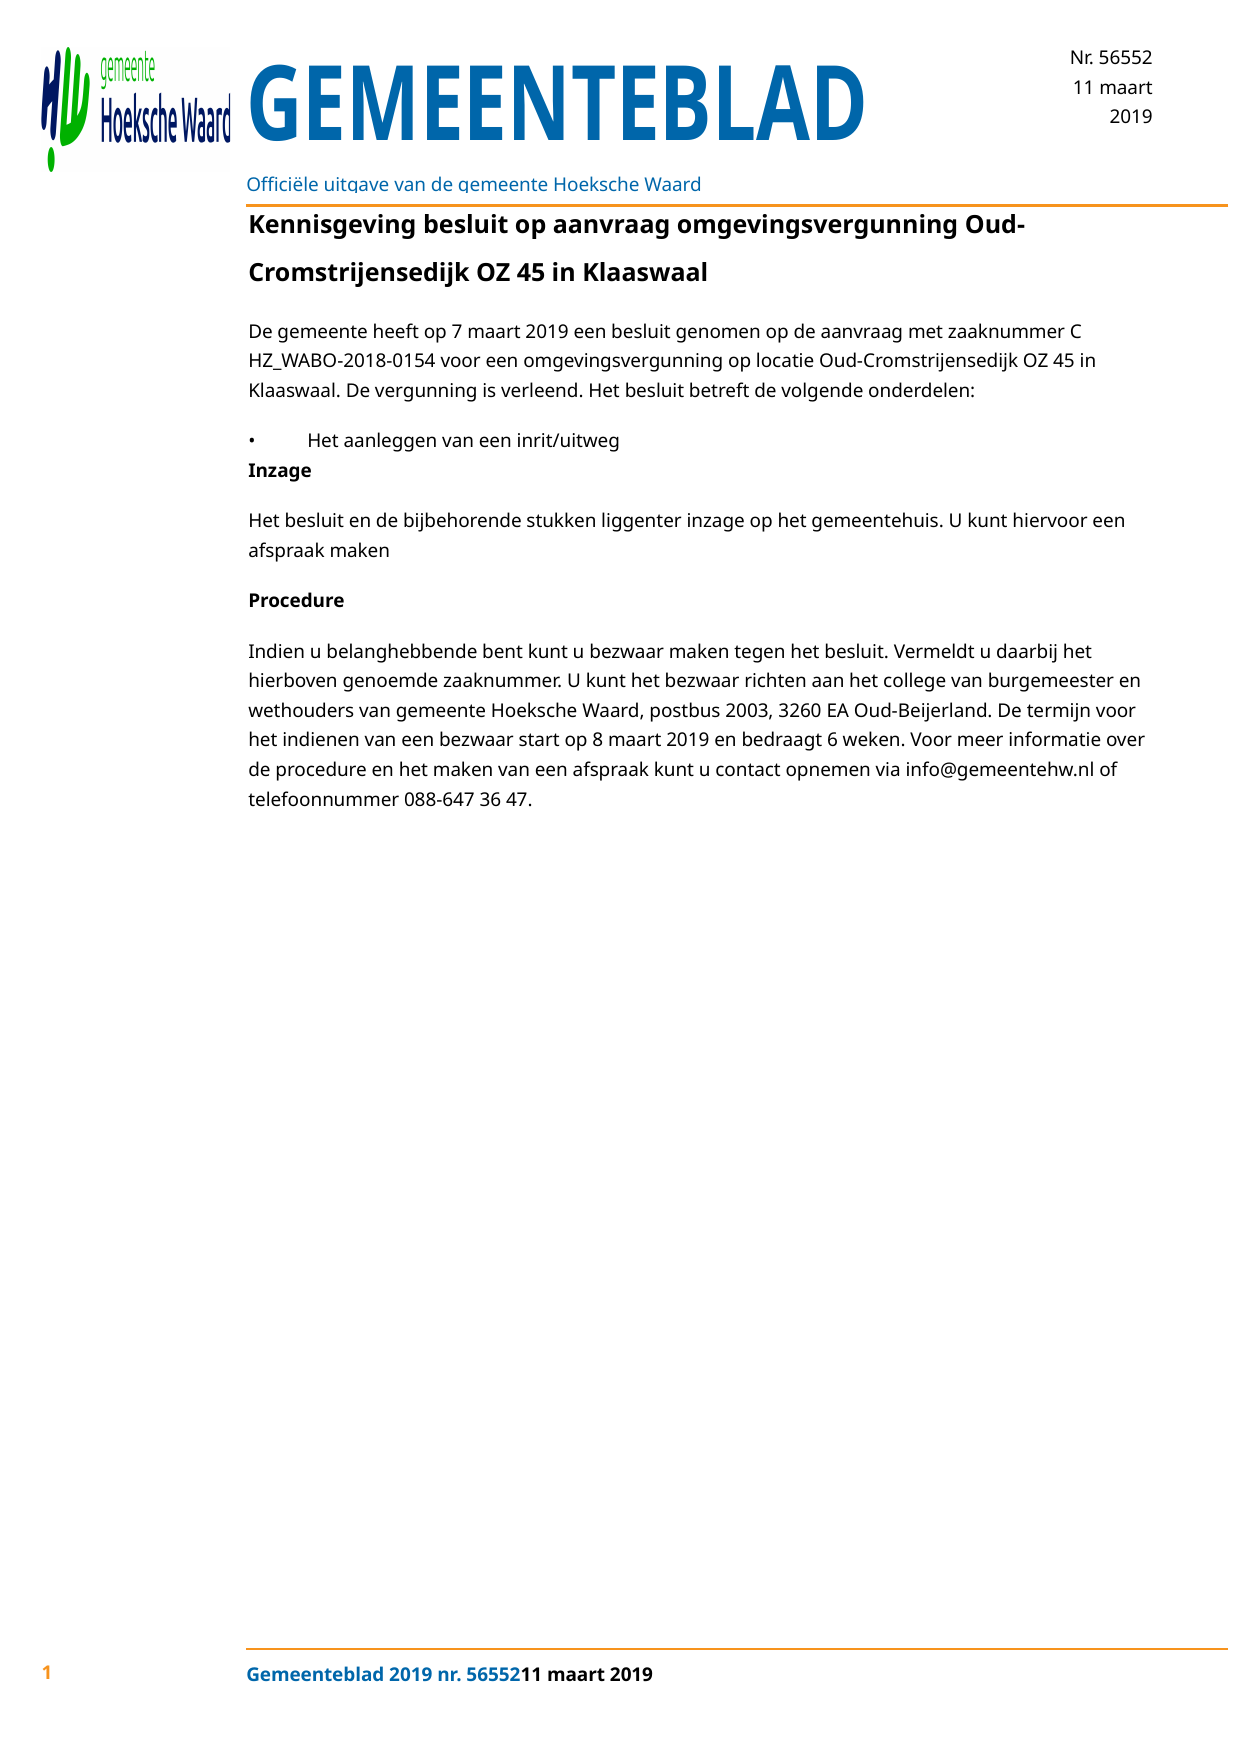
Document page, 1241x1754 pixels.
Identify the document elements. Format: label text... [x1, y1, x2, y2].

text Kennisgeving besluit op aanvraag omgevingsvergunning Oud-Cromstrijensedijk OZ 45 in Klaaswaal [248, 207, 1152, 288]
list Het aanleggen van een inrit/uitweg [248, 427, 1152, 453]
text Het besluit en de bijbehorende stukken liggenter inzage op het gemeentehuis. U kunt hiervoor een afspraak maken [248, 507, 1152, 563]
text Indien u belanghebbende bent kunt u bezwaar maken tegen het besluit. Vermeldt u daarbij het hierboven genoemde zaaknummer. U kunt het bezwaar richten aan het college van burgemeester en wethouders van gemeente Hoeksche Waard, postbus 2003, 3260 EA Oud-Beijerland. De termijn voor het indienen van een bezwaar start op 8 maart 2019 en bedraagt 6 weken. Voor meer informatie over de procedure en het maken van een afspraak kunt u contact opnemen via info@gemeentehw.nl of telefoonnummer 088-647 36 47. [248, 638, 1152, 812]
text Procedure [248, 587, 1152, 613]
text Inzage [248, 457, 1152, 483]
picture [41, 47, 231, 172]
text De gemeente heeft op 7 maart 2019 een besluit genomen op de aanvraag met zaaknummer C HZ_WABO-2018-0154 voor een omgevingsvergunning op locatie Oud-Cromstrijensedijk OZ 45 in Klaaswaal. De vergunning is verleend. Het besluit betreft de volgende onderdelen: [248, 318, 1152, 403]
